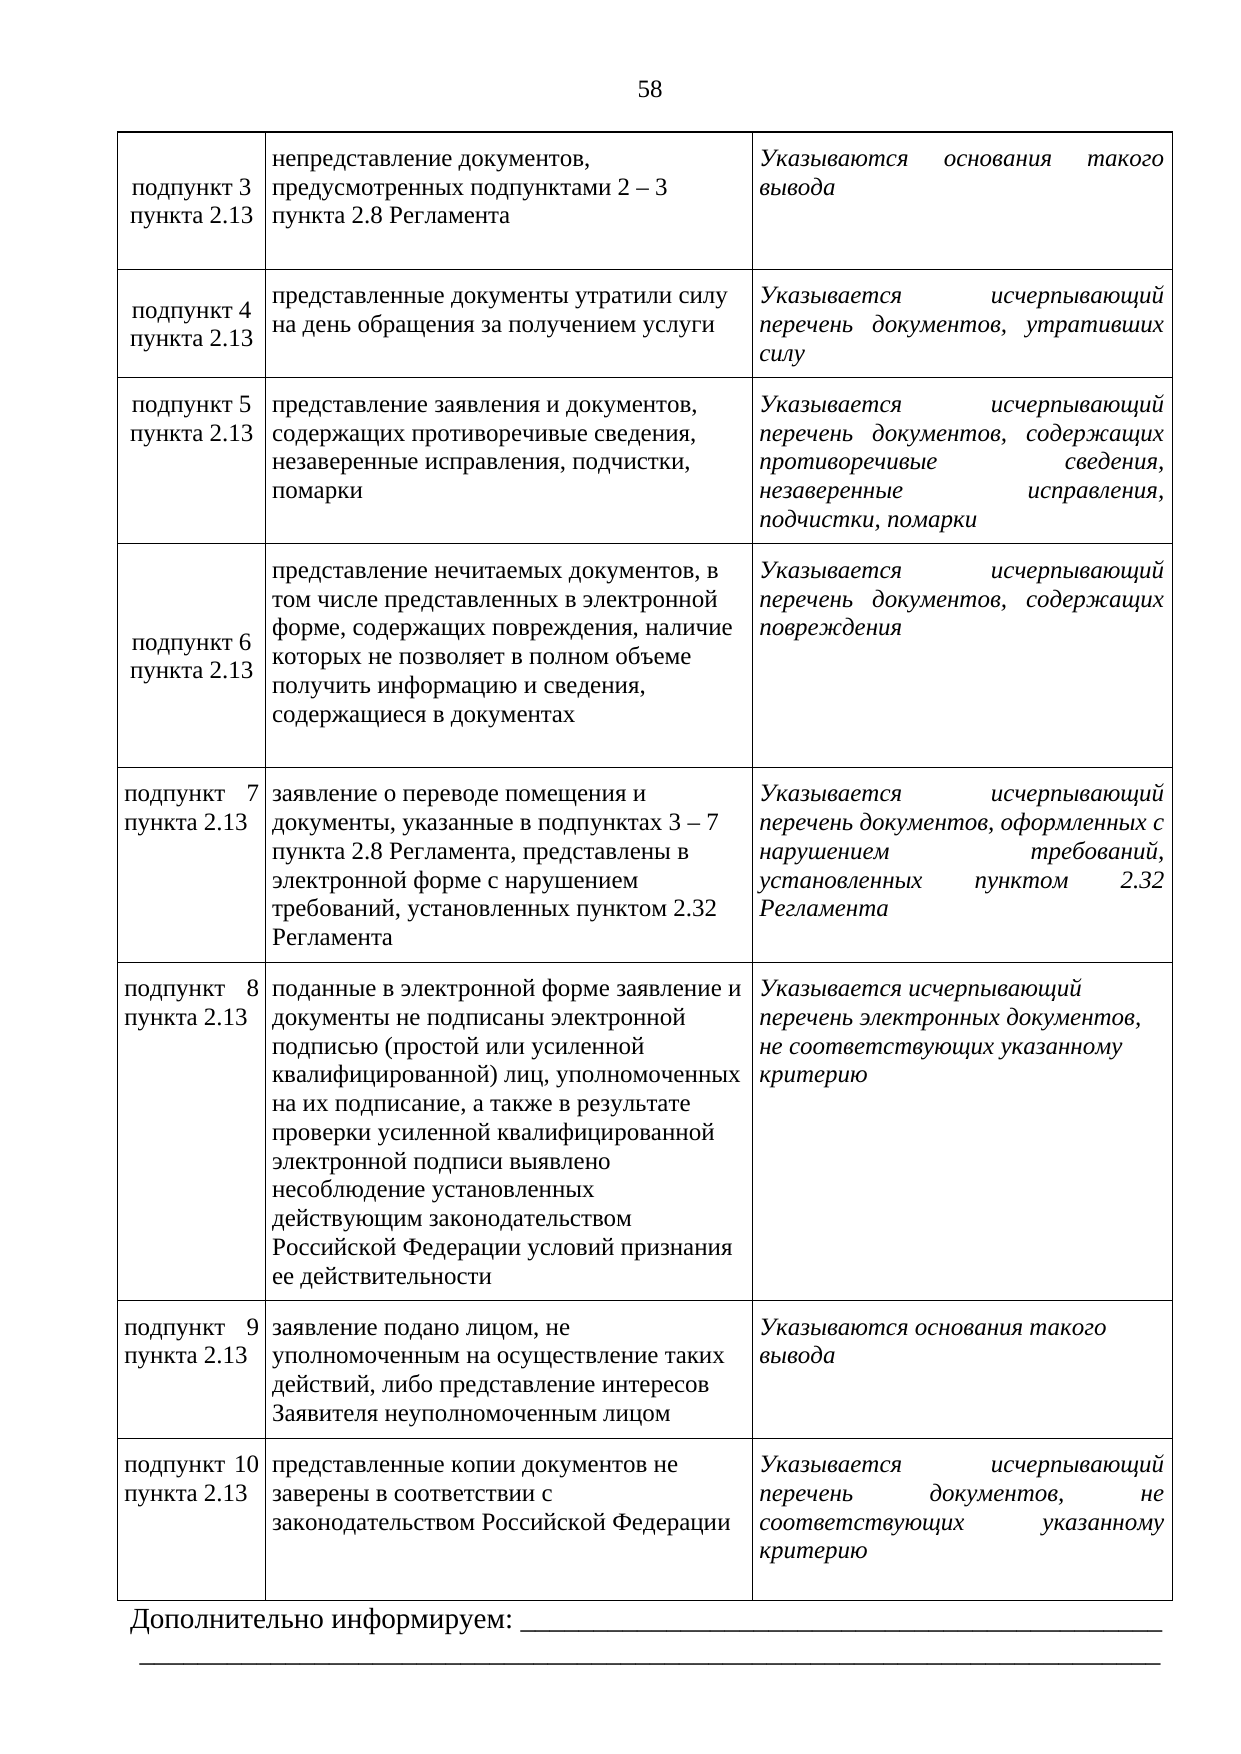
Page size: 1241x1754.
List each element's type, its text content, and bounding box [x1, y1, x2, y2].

table_cell заявление о переводе помещения и документы, указанные в подпунктах 3 – 7 пункта 2.8 Регламента, представлены в электронной форме с нарушением требований, установленных пунктом 2.32 Регламента [266, 768, 752, 962]
table_cell Указываются основания такого вывода [753, 133, 1172, 269]
table_cell Указывается исчерпывающий перечень электронных документов, не соответствующих указанному критерию [753, 963, 1172, 1300]
table_cell заявление подано лицом, не уполномоченным на осуществление таких действий, либо представление интересов Заявителя неуполномоченным лицом [266, 1301, 752, 1437]
table_cell Указывается исчерпывающий перечень документов, утративших силу [753, 270, 1172, 377]
table_cell подпункт 6 пункта 2.13 [118, 544, 265, 767]
table_cell представление нечитаемых документов, в том числе представленных в электронной форме, содержащих повреждения, наличие которых не позволяет в полном объеме получить информацию и сведения, содержащиеся в документах [266, 544, 752, 767]
table_cell Указывается исчерпывающий перечень документов, содержащих повреждения [753, 544, 1172, 767]
table_cell представление заявления и документов, содержащих противоречивые сведения, незаверенные исправления, подчистки, помарки [266, 378, 752, 543]
table_cell Указываются основания такого вывода [753, 1301, 1172, 1437]
table_cell подпункт 7 пункта 2.13 [118, 768, 265, 962]
table_cell подпункт 3 пункта 2.13 [118, 133, 265, 269]
table_cell Указывается исчерпывающий перечень документов, оформленных с нарушением требований, установленных пунктом 2.32 Регламента [753, 768, 1172, 962]
table_cell поданные в электронной форме заявление и документы не подписаны электронной подписью (простой или усиленной квалифицированной) лиц, уполномоченных на их подписание, а также в результате проверки усиленной квалифицированной электронной подписи выявлено несоблюдение установленных действующим законодательством Российской Федерации условий признания ее действительности [266, 963, 752, 1300]
table_cell непредставление документов, предусмотренных подпунктами 2 – 3 пункта 2.8 Регламента [266, 133, 752, 269]
table_cell представленные документы утратили силу на день обращения за получением услуги [266, 270, 752, 377]
table_cell Указывается исчерпывающий перечень документов, не соответствующих указанному критерию [753, 1439, 1172, 1600]
table_cell Указывается исчерпывающий перечень документов, содержащих противоречивые сведения, незаверенные исправления, подчистки, помарки [753, 378, 1172, 543]
text Дополнительно информируем: ____________________________________________ ______________________________________________________________________ [118, 1601, 1181, 1668]
table_cell подпункт 9 пункта 2.13 [118, 1301, 265, 1437]
table_cell подпункт 10 пункта 2.13 [118, 1439, 265, 1600]
table_cell представленные копии документов не заверены в соответствии с законодательством Российской Федерации [266, 1439, 752, 1600]
table_cell подпункт 8 пункта 2.13 [118, 963, 265, 1300]
table_cell подпункт 5 пункта 2.13 [118, 378, 265, 543]
table_cell подпункт 4 пункта 2.13 [118, 270, 265, 377]
